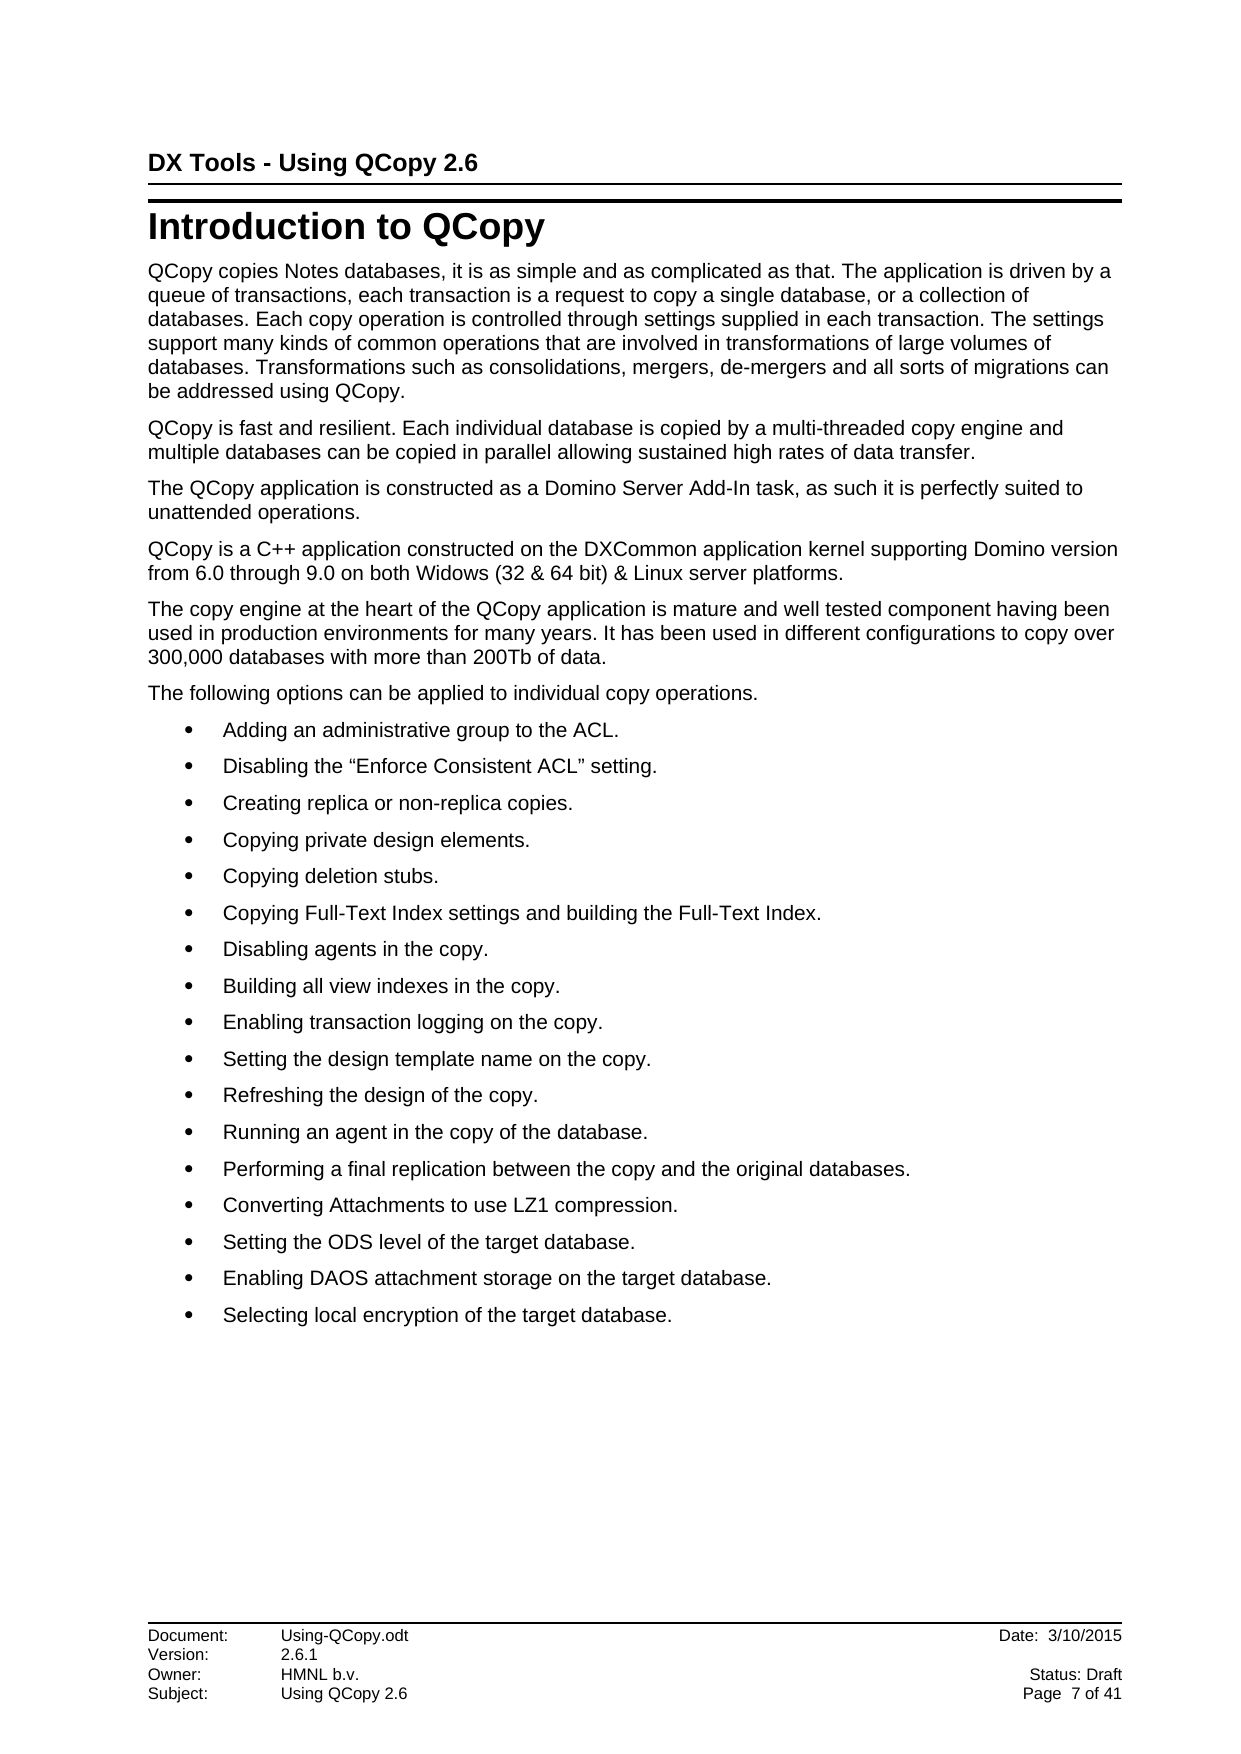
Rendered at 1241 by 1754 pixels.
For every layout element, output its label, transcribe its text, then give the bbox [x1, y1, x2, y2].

text The QCopy application is constructed as a Domino Server Add-In task, as such it is perfectly suited to unattended operations. [148, 476, 1122, 524]
list Selecting local encryption of the target database. [185, 1303, 1122, 1327]
list Setting the ODS level of the target database. [185, 1229, 1122, 1254]
list Setting the design template name on the copy. [185, 1047, 1122, 1071]
list Running an agent in the copy of the database. [185, 1120, 1122, 1144]
list Refreshing the design of the copy. [185, 1083, 1122, 1107]
text The copy engine at the heart of the QCopy application is mature and well tested component having been used in production environments for many years. It has been used in different configurations to copy over 300,000 databases with more than 200Tb of data. [148, 597, 1122, 669]
list Performing a final replication between the copy and the original databases. [185, 1156, 1122, 1181]
text QCopy copies Notes databases, it is as simple and as complicated as that. The application is driven by a queue of transactions, each transaction is a request to copy a single database, or a collection of databases. Each copy operation is controlled through settings supplied in each transaction. The settings support many kinds of common operations that are involved in transformations of large volumes of databases. Transformations such as consolidations, mergers, de-mergers and all sorts of migrations can be addressed using QCopy. [148, 259, 1122, 403]
list Enabling DAOS attachment storage on the target database. [185, 1266, 1122, 1290]
list Adding an administrative group to the ACL. [185, 718, 1122, 742]
list Copying deletion stubs. [185, 864, 1122, 888]
list Disabling the “Enforce Consistent ACL” setting. [185, 754, 1122, 778]
text The following options can be applied to individual copy operations. [148, 681, 1122, 705]
list Building all view indexes in the copy. [185, 974, 1122, 998]
list Creating replica or non-replica copies. [185, 791, 1122, 815]
list Disabling agents in the copy. [185, 937, 1122, 961]
text QCopy is fast and resilient. Each individual database is copied by a multi-threaded copy engine and multiple databases can be copied in parallel allowing sustained high rates of data transfer. [148, 416, 1122, 463]
list Converting Attachments to use LZ1 compression. [185, 1193, 1122, 1217]
list Enabling transaction logging on the copy. [185, 1010, 1122, 1034]
subtitle Introduction to QCopy [148, 203, 1122, 248]
text QCopy is a C++ application constructed on the DXCommon application kernel supporting Domino version from 6.0 through 9.0 on both Widows (32 & 64 bit) & Linux server platforms. [148, 536, 1122, 584]
list Copying private design elements. [185, 827, 1122, 851]
list Copying Full-Text Index settings and building the Full-Text Index. [185, 901, 1122, 924]
